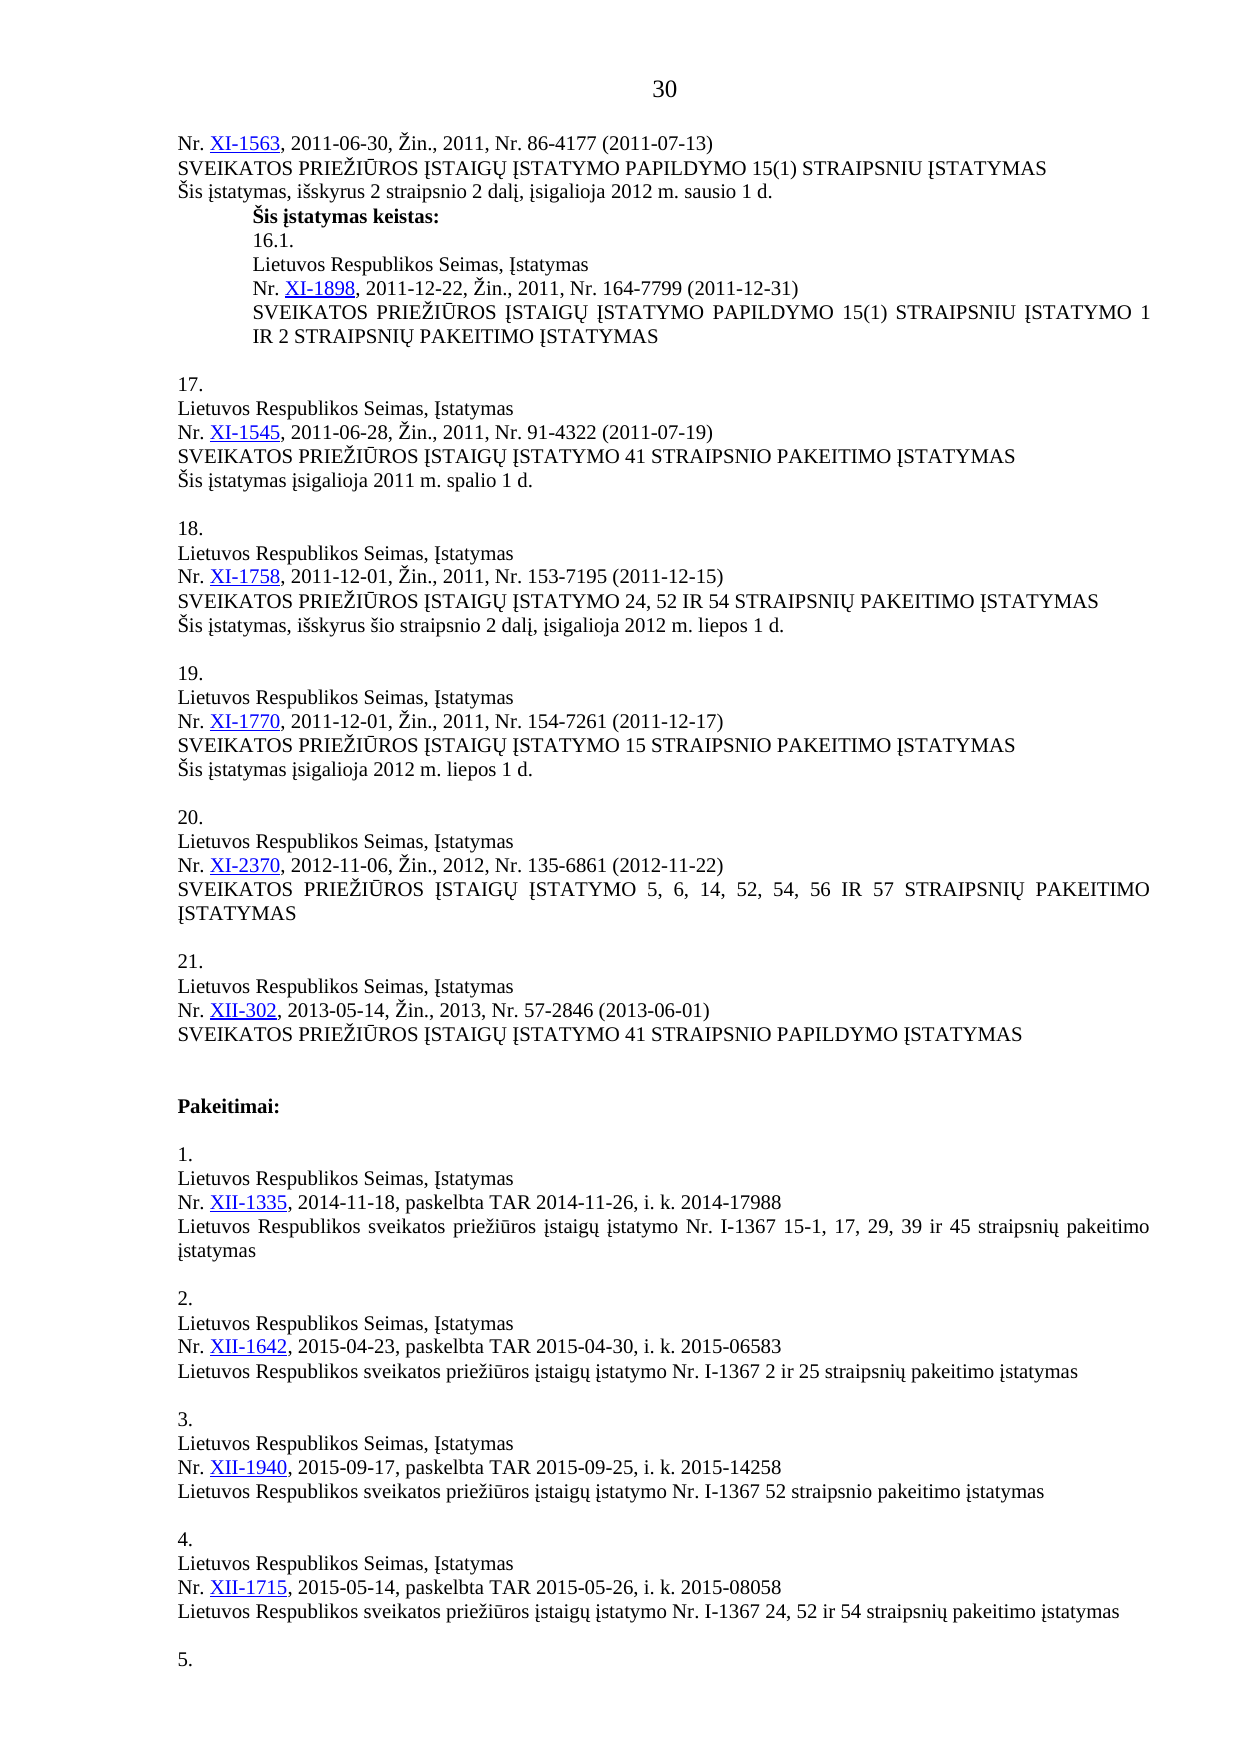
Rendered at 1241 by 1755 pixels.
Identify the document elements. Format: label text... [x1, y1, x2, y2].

text Šis įstatymas, išskyrus šio straipsnio 2 dalį, įsigalioja 2012 m. liepos 1 d. [177, 613, 1152, 637]
text 1. [177, 1142, 1152, 1166]
text Šis įstatymas, išskyrus 2 straipsnio 2 dalį, įsigalioja 2012 m. sausio 1 d. [177, 179, 1152, 203]
text Nr. XI-1758, 2011-12-01, Žin., 2011, Nr. 153-7195 (2011-12-15) [177, 564, 1152, 588]
text Šis įstatymas įsigalioja 2012 m. liepos 1 d. [177, 757, 1152, 781]
text 17. [177, 372, 1152, 396]
text Nr. XI-1770, 2011-12-01, Žin., 2011, Nr. 154-7261 (2011-12-17) [177, 709, 1152, 733]
text Lietuvos Respublikos Seimas, Įstatymas [177, 1310, 1152, 1334]
text Lietuvos Respublikos Seimas, Įstatymas [177, 1431, 1152, 1455]
text Lietuvos Respublikos sveikatos priežiūros įstaigų įstatymo Nr. I-1367 15-1, 17, 29, 39 ir 45 straipsnių pakeitimo įstatymas [177, 1214, 1152, 1262]
text Šis įstatymas įsigalioja 2011 m. spalio 1 d. [177, 468, 1152, 492]
text Lietuvos Respublikos Seimas, Įstatymas [177, 1551, 1152, 1575]
text SVEIKATOS PRIEŽIŪROS ĮSTAIGŲ ĮSTATYMO 15 STRAIPSNIO PAKEITIMO ĮSTATYMAS [177, 733, 1152, 757]
text SVEIKATOS PRIEŽIŪROS ĮSTAIGŲ ĮSTATYMO 24, 52 IR 54 STRAIPSNIŲ PAKEITIMO ĮSTATYMAS [177, 588, 1152, 613]
text 21. [177, 949, 1152, 973]
text 2. [177, 1286, 1152, 1310]
text Lietuvos Respublikos sveikatos priežiūros įstaigų įstatymo Nr. I-1367 24, 52 ir 54 straipsnių pakeitimo įstatymas [177, 1599, 1152, 1623]
text Nr. XI-1545, 2011-06-28, Žin., 2011, Nr. 91-4322 (2011-07-19) [177, 420, 1152, 444]
text Lietuvos Respublikos Seimas, Įstatymas [177, 540, 1152, 564]
text SVEIKATOS PRIEŽIŪROS ĮSTAIGŲ ĮSTATYMO PAPILDYMO 15(1) STRAIPSNIU ĮSTATYMO 1 IR 2 STRAIPSNIŲ PAKEITIMO ĮSTATYMAS [252, 300, 1152, 348]
text SVEIKATOS PRIEŽIŪROS ĮSTAIGŲ ĮSTATYMO PAPILDYMO 15(1) STRAIPSNIU ĮSTATYMAS [177, 155, 1152, 179]
text Nr. XII-1715, 2015-05-14, paskelbta TAR 2015-05-26, i. k. 2015-08058 [177, 1575, 1152, 1599]
text 4. [177, 1527, 1152, 1551]
text 5. [177, 1647, 1152, 1671]
text SVEIKATOS PRIEŽIŪROS ĮSTAIGŲ ĮSTATYMO 5, 6, 14, 52, 54, 56 IR 57 STRAIPSNIŲ PAKEITIMO ĮSTATYMAS [177, 877, 1152, 925]
text Nr. XII-1642, 2015-04-23, paskelbta TAR 2015-04-30, i. k. 2015-06583 [177, 1334, 1152, 1358]
text Lietuvos Respublikos sveikatos priežiūros įstaigų įstatymo Nr. I-1367 52 straipsnio pakeitimo įstatymas [177, 1479, 1152, 1503]
text Nr. XI-2370, 2012-11-06, Žin., 2012, Nr. 135-6861 (2012-11-22) [177, 853, 1152, 877]
text Nr. XI-1898, 2011-12-22, Žin., 2011, Nr. 164-7799 (2011-12-31) [177, 276, 1152, 300]
text Lietuvos Respublikos Seimas, Įstatymas [177, 1166, 1152, 1190]
text 18. [177, 516, 1152, 540]
text SVEIKATOS PRIEŽIŪROS ĮSTAIGŲ ĮSTATYMO 41 STRAIPSNIO PAKEITIMO ĮSTATYMAS [177, 444, 1152, 468]
text Nr. XII-302, 2013-05-14, Žin., 2013, Nr. 57-2846 (2013-06-01) [177, 998, 1152, 1022]
text Nr. XI-1563, 2011-06-30, Žin., 2011, Nr. 86-4177 (2011-07-13) [177, 131, 1152, 155]
text Nr. XII-1940, 2015-09-17, paskelbta TAR 2015-09-25, i. k. 2015-14258 [177, 1455, 1152, 1479]
text Pakeitimai: [177, 1094, 1152, 1118]
text Lietuvos Respublikos Seimas, Įstatymas [177, 685, 1152, 709]
text Šis įstatymas keistas: [177, 203, 1152, 228]
text Lietuvos Respublikos Seimas, Įstatymas [177, 252, 1152, 276]
text Lietuvos Respublikos Seimas, Įstatymas [177, 973, 1152, 998]
text 3. [177, 1407, 1152, 1431]
text 20. [177, 805, 1152, 829]
text Nr. XII-1335, 2014-11-18, paskelbta TAR 2014-11-26, i. k. 2014-17988 [177, 1190, 1152, 1214]
text 16.1. [177, 228, 1152, 252]
text Lietuvos Respublikos Seimas, Įstatymas [177, 396, 1152, 420]
text Lietuvos Respublikos Seimas, Įstatymas [177, 829, 1152, 853]
text SVEIKATOS PRIEŽIŪROS ĮSTAIGŲ ĮSTATYMO 41 STRAIPSNIO PAPILDYMO ĮSTATYMAS [177, 1022, 1152, 1046]
text Lietuvos Respublikos sveikatos priežiūros įstaigų įstatymo Nr. I-1367 2 ir 25 straipsnių pakeitimo įstatymas [177, 1358, 1152, 1383]
text 19. [177, 661, 1152, 685]
